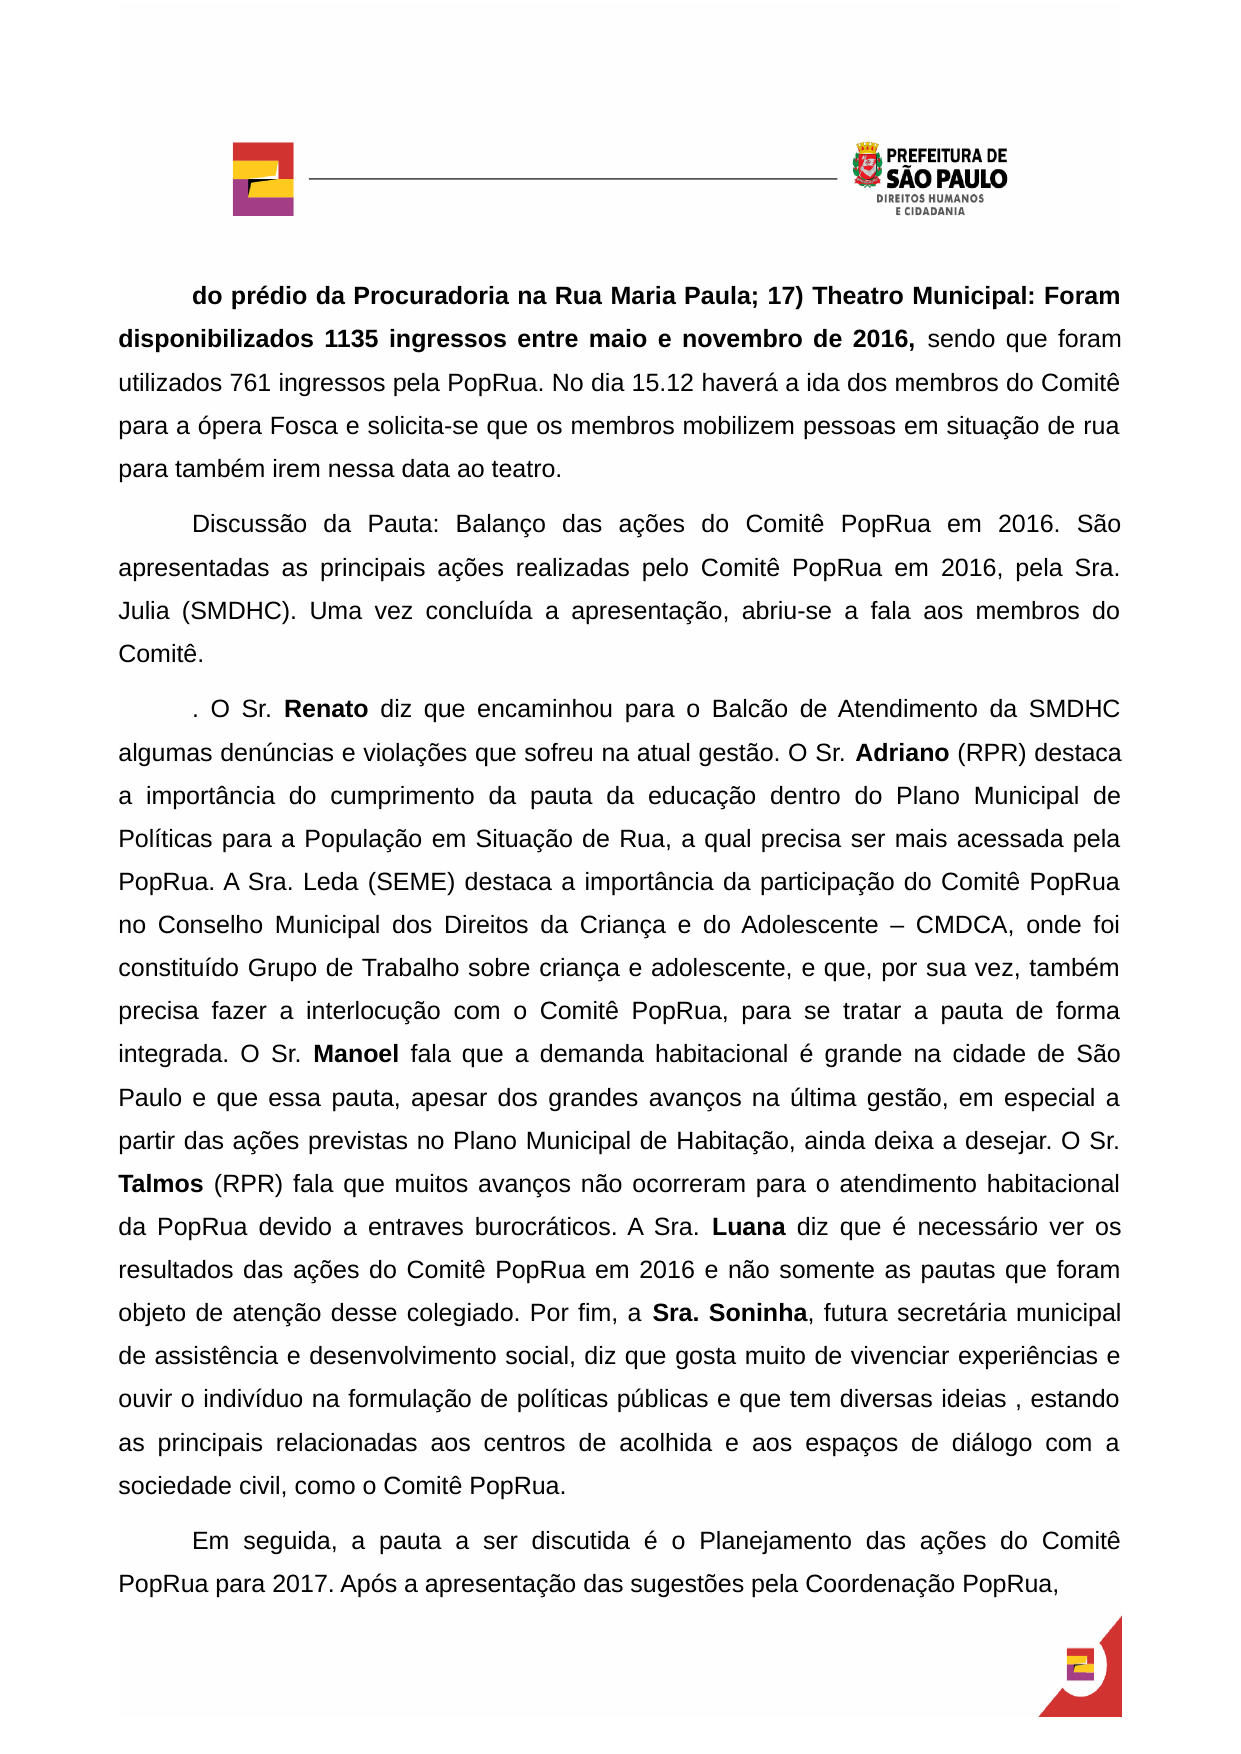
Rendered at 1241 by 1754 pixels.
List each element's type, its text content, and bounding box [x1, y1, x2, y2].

picture [118, 1499, 1122, 1526]
picture [118, 667, 1122, 694]
text . O Sr. Renato diz que encaminhou para o Balcão de Atendimento da SMDHC algumas denúncias e violações que sofreu na atual gestão. O Sr. Adriano (RPR) destaca a importância do cumprimento da pauta da educação dentro do Plano Municipal de Políticas para a População em Situação de Rua, a qual precisa ser mais acessada pela PopRua. A Sra. Leda (SEME) destaca a importância da participação do Comitê PopRua no Conselho Municipal dos Direitos da Criança e do Adolescente – CMDCA, onde foi constituído Grupo de Trabalho sobre criança e adolescente, e que, por sua vez, também precisa fazer a interlocução com o Comitê PopRua, para se tratar a pauta de forma integrada. O Sr. Manoel fala que a demanda habitacional é grande na cidade de São Paulo e que essa pauta, apesar dos grandes avanços na última gestão, em especial a partir das ações previstas no Plano Municipal de Habitação, ainda deixa a desejar. O Sr. Talmos (RPR) fala que muitos avanços não ocorreram para o atendimento habitacional da PopRua devido a entraves burocráticos. A Sra. Luana diz que é necessário ver os resultados das ações do Comitê PopRua em 2016 e não somente as pautas que foram objeto de atenção desse colegiado. Por fim, a Sra. Soninha, futura secretária municipal de assistência e desenvolvimento social, diz que gosta muito de vivenciar experiências e ouvir o indivíduo na formulação de políticas públicas e que tem diversas ideias , estando as principais relacionadas aos centros de acolhida e aos espaços de diálogo com a sociedade civil, como o Comitê PopRua. [118, 694, 1122, 1499]
text Discussão da Pauta: Balanço das ações do Comitê PopRua em 2016. São apresentadas as principais ações realizadas pelo Comitê PopRua em 2016, pela Sra. Julia (SMDHC). Uma vez concluída a apresentação, abriu-se a fala aos membros do Comitê. [118, 509, 1122, 667]
text do prédio da Procuradoria na Rua Maria Paula; 17) Theatro Municipal: Foram disponibilizados 1135 ingressos entre maio e novembro de 2016, sendo que foram utilizados 761 ingressos pela PopRua. No dia 15.12 haverá a ida dos membros do Comitê para a ópera Fosca e solicita-se que os membros mobilizem pessoas em situação de rua para também irem nessa data ao teatro. [118, 281, 1122, 482]
picture [118, 1598, 1122, 1717]
picture [118, 3, 1122, 281]
text Em seguida, a pauta a ser discutida é o Planejamento das ações do Comitê PopRua para 2017. Após a apresentação das sugestões pela Coordenação PopRua, [118, 1526, 1122, 1598]
picture [118, 482, 1122, 509]
